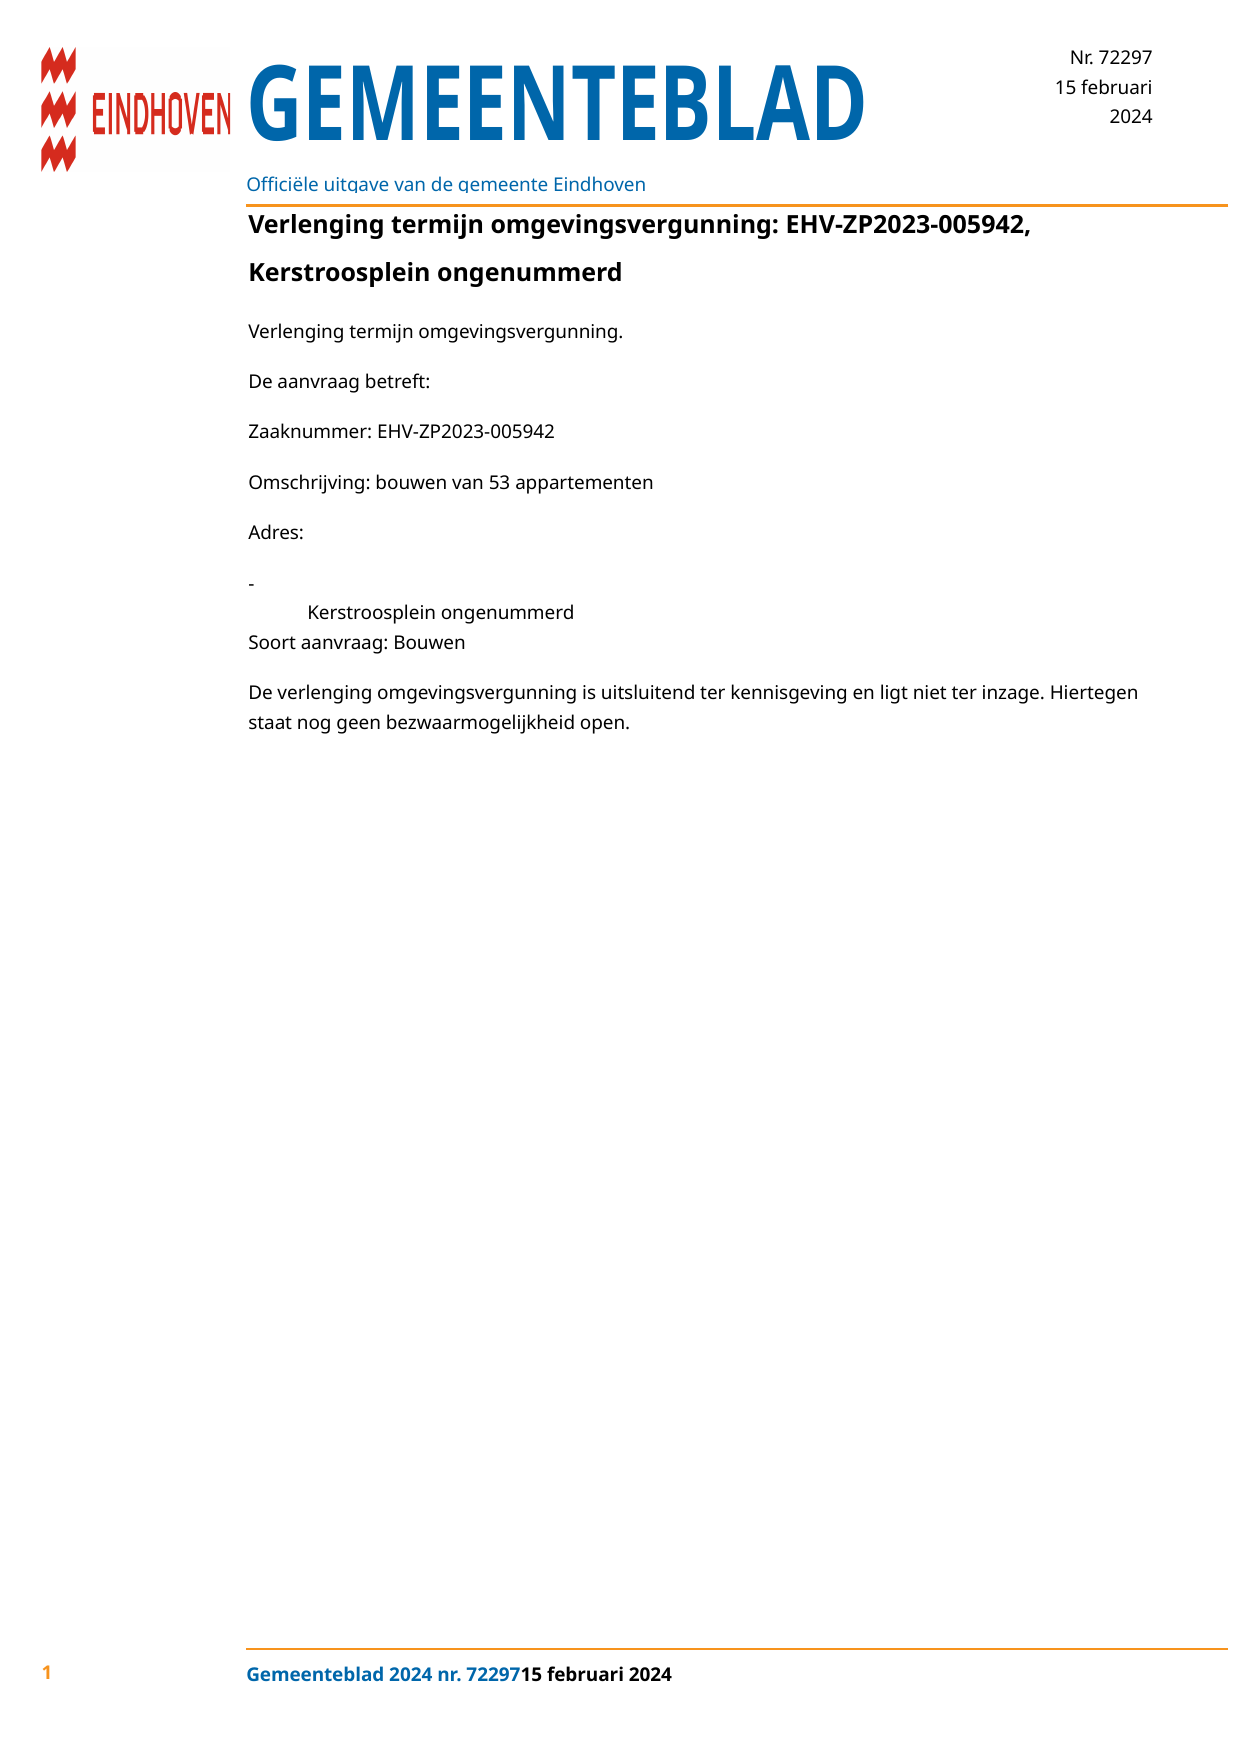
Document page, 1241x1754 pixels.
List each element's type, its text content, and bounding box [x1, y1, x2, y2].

text Adres: [248, 519, 1152, 545]
picture [41, 47, 231, 172]
text Omschrijving: bouwen van 53 appartementen [248, 469, 1152, 495]
text Verlenging termijn omgevingsvergunning: EHV-ZP2023-005942, Kerstroosplein ongenummerd [248, 207, 1152, 288]
text Verlenging termijn omgevingsvergunning. [248, 318, 1152, 344]
text Soort aanvraag: Bouwen [248, 629, 1152, 655]
text De verlenging omgevingsvergunning is uitsluitend ter kennisgeving en ligt niet ter inzage. Hiertegen staat nog geen bezwaarmogelijkheid open. [248, 679, 1152, 735]
text Zaaknummer: EHV-ZP2023-005942 [248, 419, 1152, 444]
list Kerstroosplein ongenummerd [248, 599, 1152, 625]
text De aanvraag betreft: [248, 368, 1152, 394]
